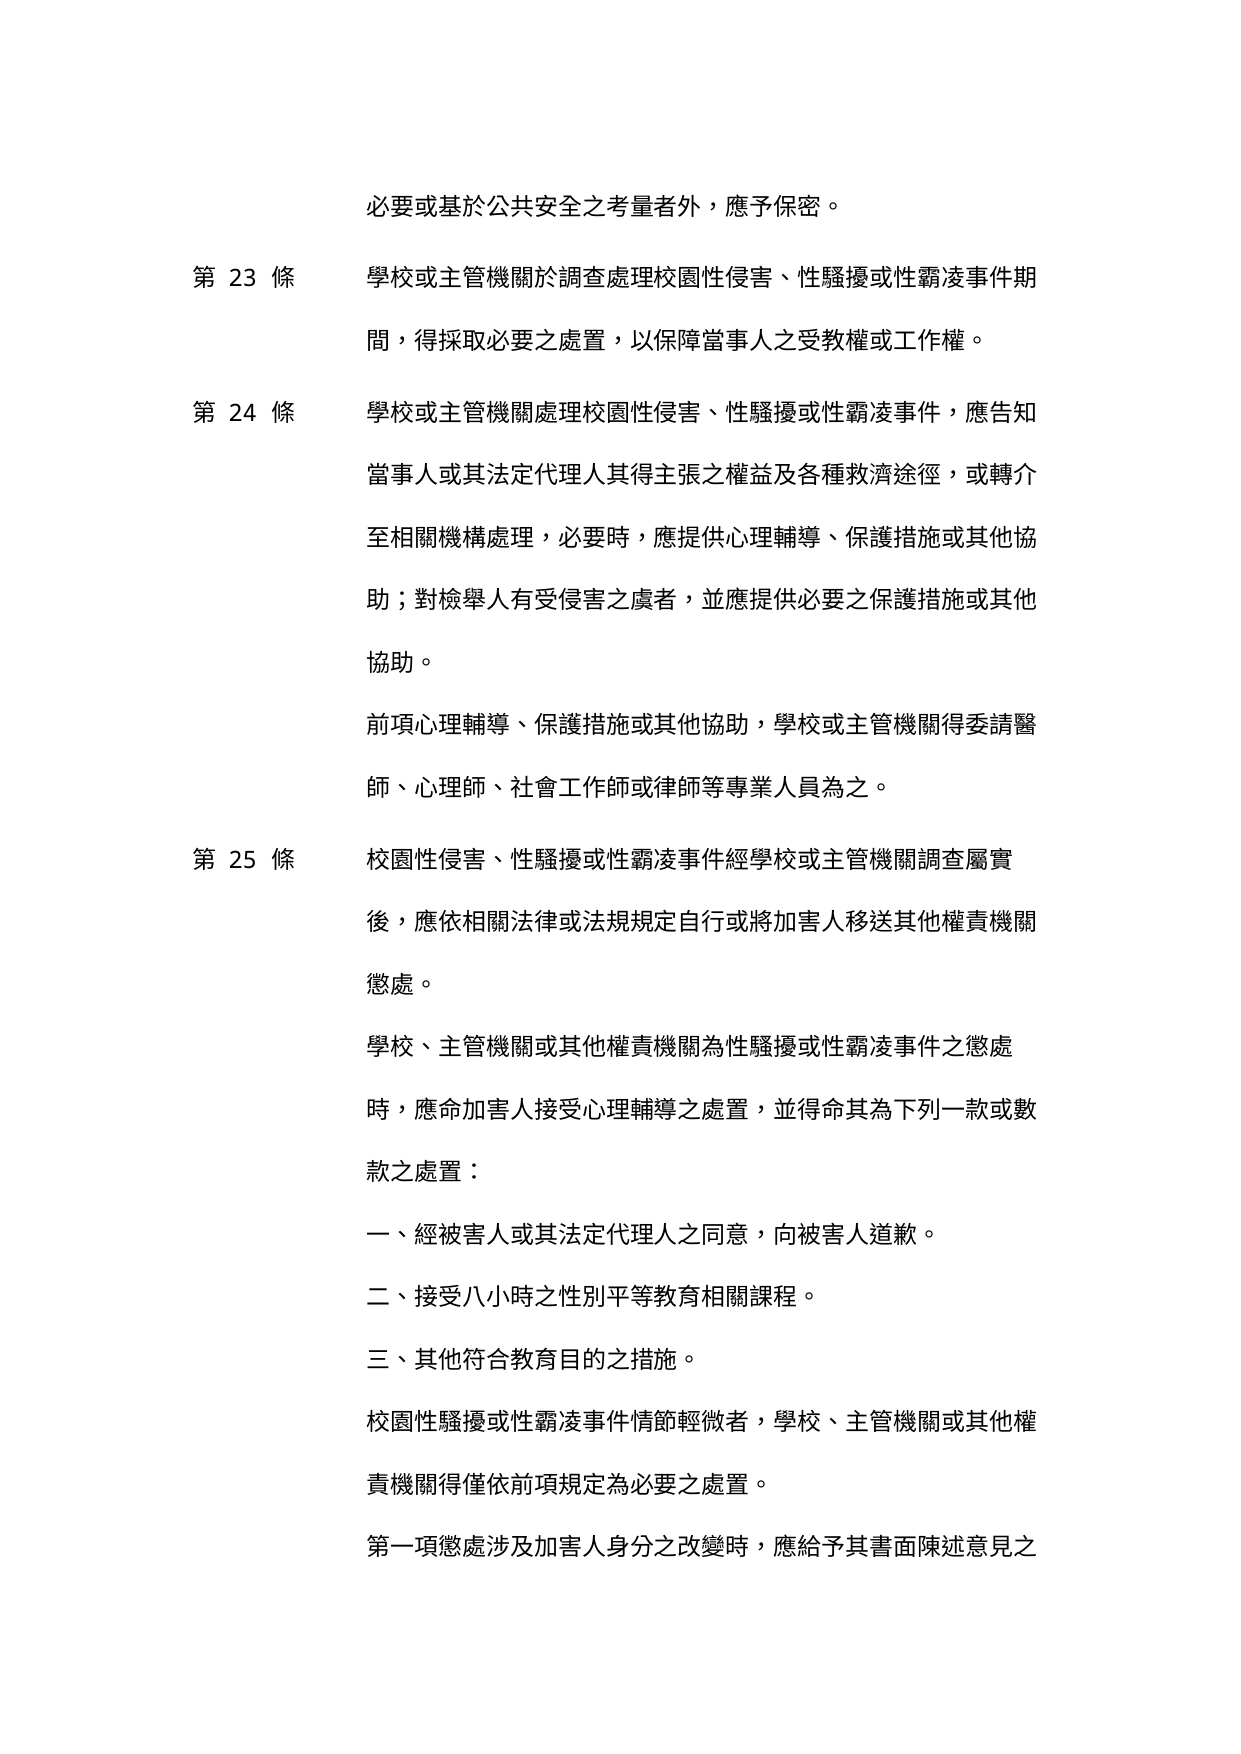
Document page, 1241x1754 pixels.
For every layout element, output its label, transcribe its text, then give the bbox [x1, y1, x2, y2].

table_cell 學校或主管機關於調查處理校園性侵害、性騷擾或性霸凌事件期間，得採取必要之處置，以保障當事人之受教權或工作權。 [362, 230, 1053, 364]
table_cell 第 23 條 [188, 230, 340, 364]
table_cell [340, 811, 362, 1571]
table_cell [340, 365, 362, 811]
table_cell [340, 230, 362, 364]
table_cell 學校或主管機關處理校園性侵害、性騷擾或性霸凌事件，應告知當事人或其法定代理人其得主張之權益及各種救濟途徑，或轉介至相關機構處理，必要時，應提供心理輔導、保護措施或其他協助；對檢舉人有受侵害之虞者，並應提供必要之保護措施或其他協助。 前項心理輔導、保護措施或其他協助，學校或主管機關得委請醫師、心理師、社會工作師或律師等專業人員為之。 [362, 365, 1053, 811]
table_cell [188, 158, 340, 230]
table_cell 必要或基於公共安全之考量者外，應予保密。 [362, 158, 1053, 230]
table_cell [340, 158, 362, 230]
table_cell 第 25 條 [188, 811, 340, 1571]
table_cell 第 24 條 [188, 365, 340, 811]
table_cell 校園性侵害、性騷擾或性霸凌事件經學校或主管機關調查屬實後，應依相關法律或法規規定自行或將加害人移送其他權責機關懲處。 學校、主管機關或其他權責機關為性騷擾或性霸凌事件之懲處時，應命加害人接受心理輔導之處置，並得命其為下列一款或數款之處置： 一、經被害人或其法定代理人之同意，向被害人道歉。 二、接受八小時之性別平等教育相關課程。 三、其他符合教育目的之措施。 校園性騷擾或性霸凌事件情節輕微者，學校、主管機關或其他權責機關得僅依前項規定為必要之處置。 第一項懲處涉及加害人身分之改變時，應給予其書面陳述意見之 [362, 811, 1053, 1571]
